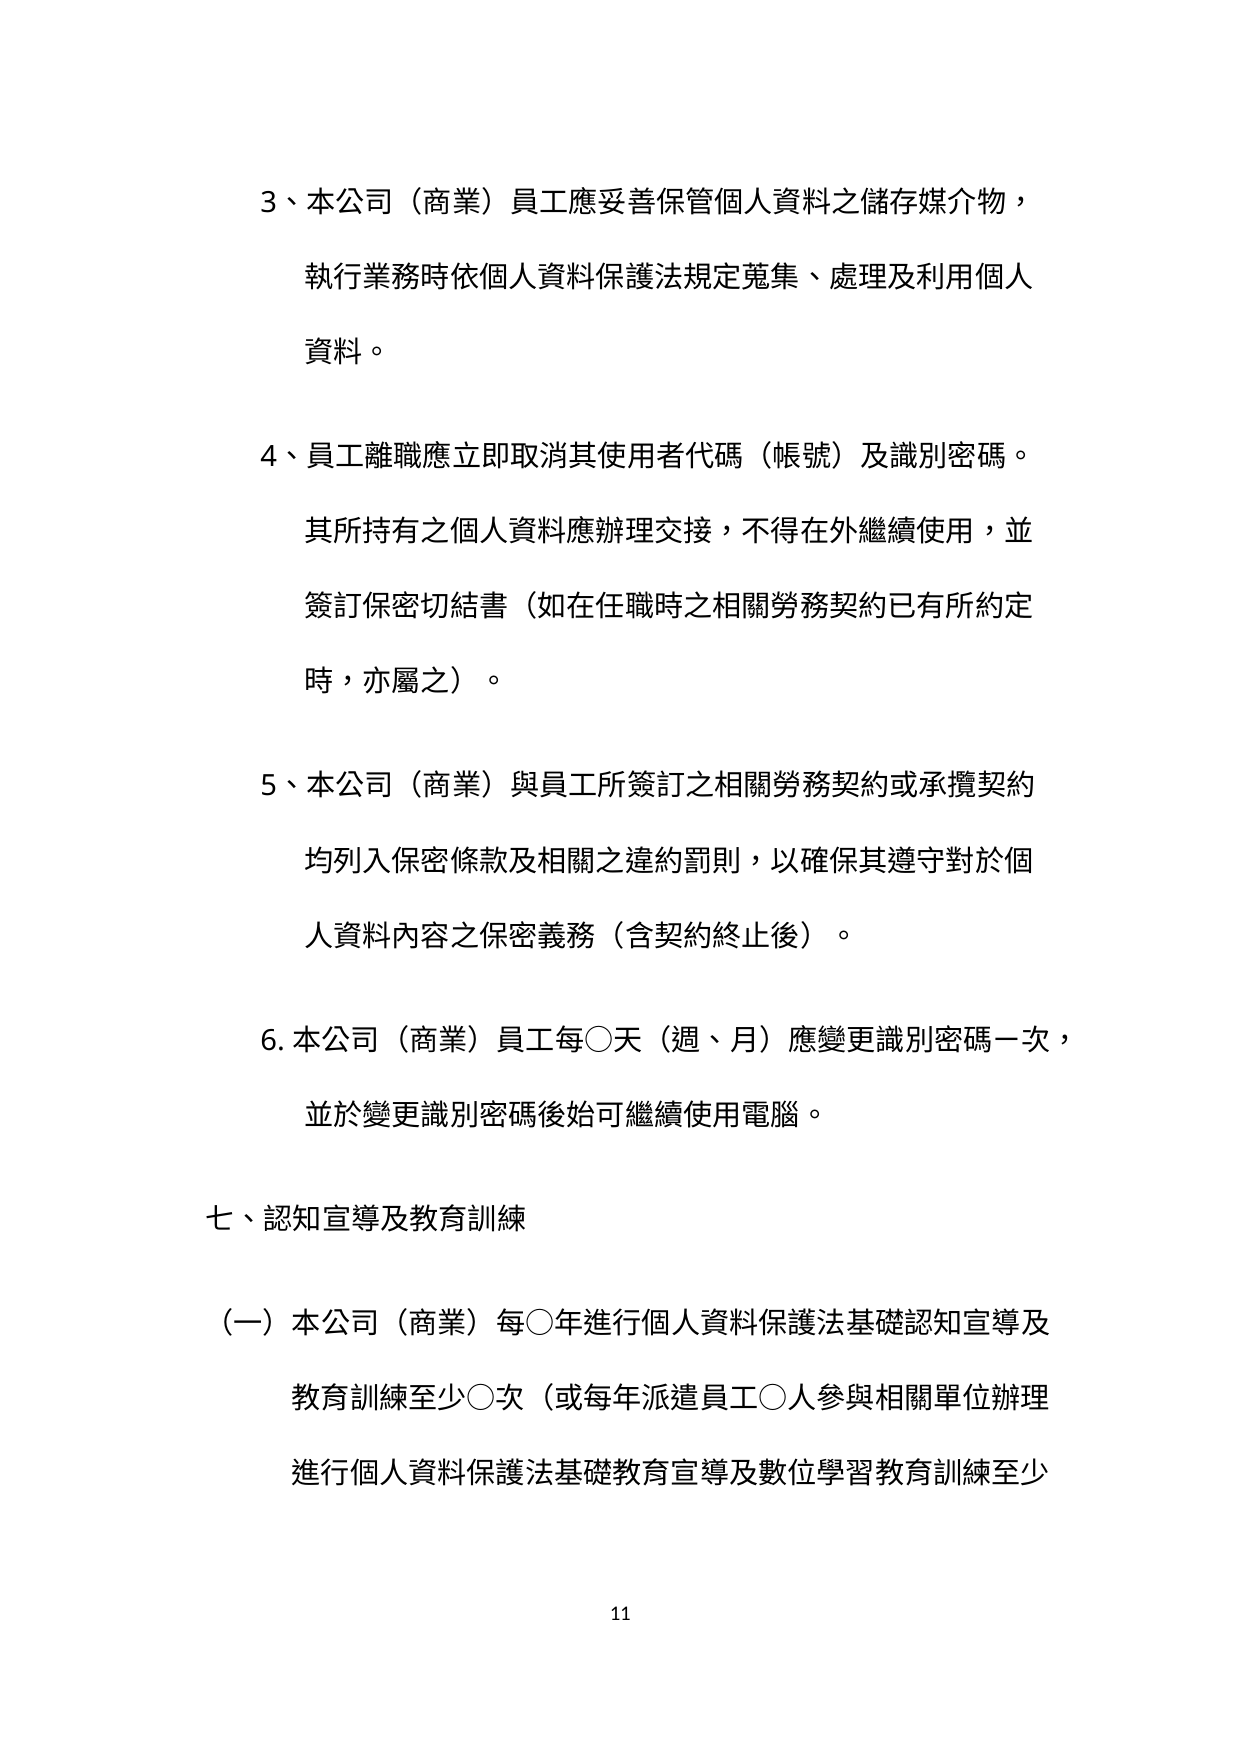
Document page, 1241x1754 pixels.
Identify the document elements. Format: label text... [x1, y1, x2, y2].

text 5、本公司（商業）與員工所簽訂之相關勞務契約或承攬契約均列入保密條款及相關之違約罰則，以確保其遵守對於個人資料內容之保密義務（含契約終止後）。 [260, 746, 1053, 971]
text 4、員工離職應立即取消其使用者代碼（帳號）及識別密碼。其所持有之個人資料應辦理交接，不得在外繼續使用，並簽訂保密切結書（如在任職時之相關勞務契約已有所約定時，亦屬之）。 [260, 417, 1053, 717]
text 3、本公司（商業）員工應妥善保管個人資料之儲存媒介物，執行業務時依個人資料保護法規定蒐集、處理及利用個人資料。 [260, 162, 1053, 387]
text 七、認知宣導及教育訓練 [205, 1179, 1053, 1254]
text 6. 本公司（商業）員工每○天（週、月）應變更識別密碼ㄧ次，並於變更識別密碼後始可繼續使用電腦。 [260, 1000, 1053, 1150]
text （一）本公司（商業）每○年進行個人資料保護法基礎認知宣導及教育訓練至少○次（或每年派遣員工○人參與相關單位辦理進行個人資料保護法基礎教育宣導及數位學習教育訓練至少 [204, 1283, 1053, 1508]
